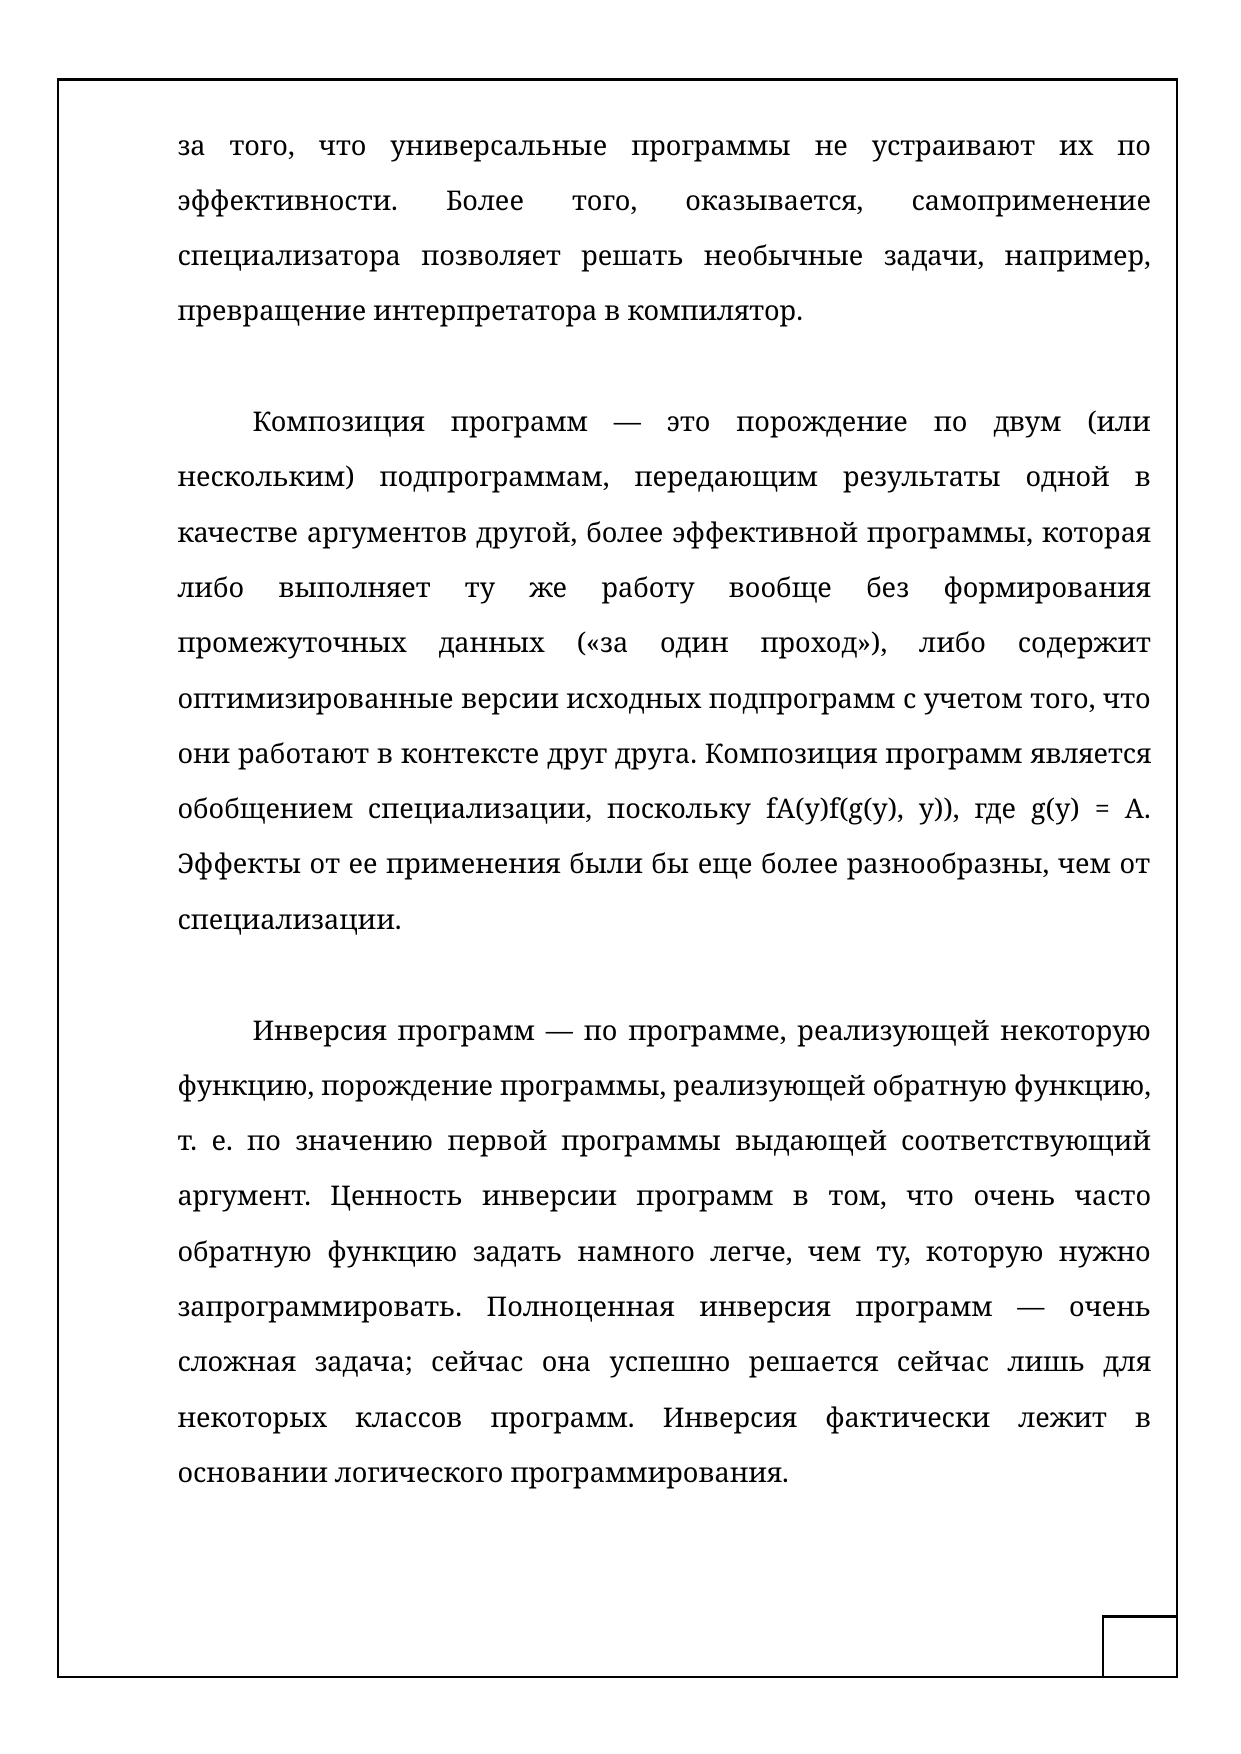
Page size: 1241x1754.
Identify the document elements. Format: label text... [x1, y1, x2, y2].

text за того, что универсальные программы не устраивают их по эффективности. Более того, оказывается, самоприменение специализатора позволяет решать необычные задачи, например, превращение интерпретатора в компилятор. [177, 126, 1152, 329]
text Инверсия программ — по программе, реализующей некоторую функцию, порождение программы, реализующей обратную функцию, т. е. по значению первой программы выдающей соответствующий аргумент. Ценность инверсии программ в том, что очень часто обратную функцию задать намного легче, чем ту, которую нужно запрограммировать. Полноценная инверсия программ — очень сложная задача; сейчас она успешно решается сейчас лишь для некоторых классов программ. Инверсия фактически лежит в основании логического программирования. [177, 1011, 1152, 1490]
text Композиция программ — это порождение по двум (или нескольким) подпрограммам, передающим результаты одной в качестве аргументов другой, более эффективной программы, которая либо выполняет ту же работу вообще без формирования промежуточных данных («за один проход»), либо содержит оптимизированные версии исходных подпрограмм с учетом того, что они работают в контексте друг друга. Композиция программ является обобщением специализации, поскольку fA(y)f(g(y), y)), где g(y) = A. Эффекты от ее применения были бы еще более разнообразны, чем от специализации. [177, 402, 1152, 937]
